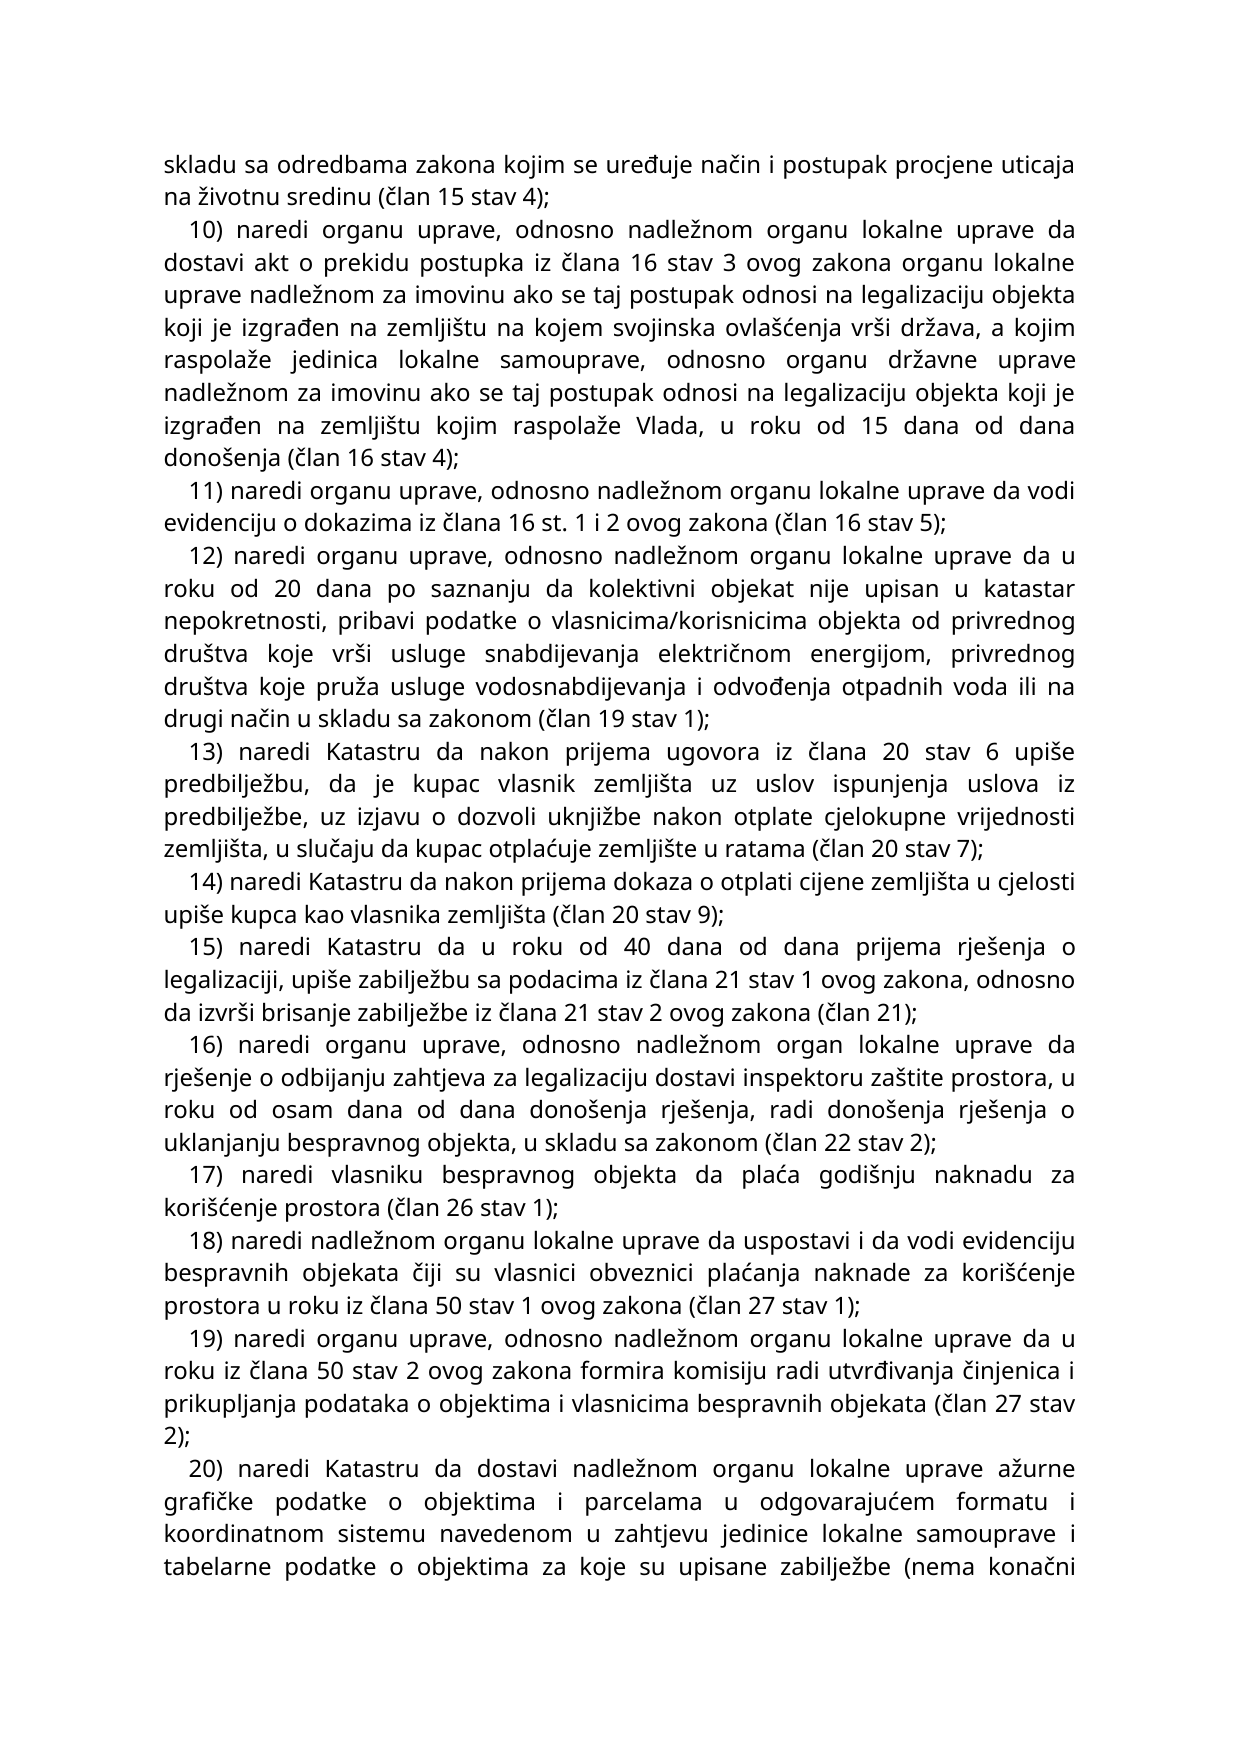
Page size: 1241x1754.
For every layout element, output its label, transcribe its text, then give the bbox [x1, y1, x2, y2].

text 19) naredi organu uprave, odnosno nadležnom organu lokalne uprave da u roku iz člana 50 stav 2 ovog zakona formira komisiju radi utvrđivanja činjenica i prikupljanja podataka o objektima i vlasnicima bespravnih objekata (član 27 stav 2); [163, 1321, 1077, 1452]
text 18) naredi nadležnom organu lokalne uprave da uspostavi i da vodi evidenciju bespravnih objekata čiji su vlasnici obveznici plaćanja naknade za korišćenje prostora u roku iz člana 50 stav 1 ovog zakona (član 27 stav 1); [163, 1223, 1077, 1321]
text skladu sa odredbama zakona kojim se uređuje način i postupak procjene uticaja na životnu sredinu (član 15 stav 4); [163, 148, 1077, 213]
text 16) naredi organu uprave, odnosno nadležnom organ lokalne uprave da rješenje o odbijanju zahtjeva za legalizaciju dostavi inspektoru zaštite prostora, u roku od osam dana od dana donošenja rješenja, radi donošenja rješenja o uklanjanju bespravnog objekta, u skladu sa zakonom (član 22 stav 2); [163, 1028, 1077, 1158]
text 11) naredi organu uprave, odnosno nadležnom organu lokalne uprave da vodi evidenciju o dokazima iz člana 16 st. 1 i 2 ovog zakona (član 16 stav 5); [163, 474, 1077, 539]
text 17) naredi vlasniku bespravnog objekta da plaća godišnju naknadu za korišćenje prostora (član 26 stav 1); [163, 1158, 1077, 1223]
text 10) naredi organu uprave, odnosno nadležnom organu lokalne uprave da dostavi akt o prekidu postupka iz člana 16 stav 3 ovog zakona organu lokalne uprave nadležnom za imovinu ako se taj postupak odnosi na legalizaciju objekta koji je izgrađen na zemljištu na kojem svojinska ovlašćenja vrši država, a kojim raspolaže jedinica lokalne samouprave, odnosno organu državne uprave nadležnom za imovinu ako se taj postupak odnosi na legalizaciju objekta koji je izgrađen na zemljištu kojim raspolaže Vlada, u roku od 15 dana od dana donošenja (član 16 stav 4); [163, 213, 1077, 474]
text 13) naredi Katastru da nakon prijema ugovora iz člana 20 stav 6 upiše predbilježbu, da je kupac vlasnik zemljišta uz uslov ispunjenja uslova iz predbilježbe, uz izjavu o dozvoli uknjižbe nakon otplate cjelokupne vrijednosti zemljišta, u slučaju da kupac otplaćuje zemljište u ratama (član 20 stav 7); [163, 734, 1077, 865]
text 14) naredi Katastru da nakon prijema dokaza o otplati cijene zemljišta u cjelosti upiše kupca kao vlasnika zemljišta (član 20 stav 9); [163, 865, 1077, 930]
text 20) naredi Katastru da dostavi nadležnom organu lokalne uprave ažurne grafičke podatke o objektima i parcelama u odgovarajućem formatu i koordinatnom sistemu navedenom u zahtjevu jedinice lokalne samouprave i tabelarne podatke o objektima za koje su upisane zabilježbe (nema konačni [163, 1452, 1077, 1582]
text 12) naredi organu uprave, odnosno nadležnom organu lokalne uprave da u roku od 20 dana po saznanju da kolektivni objekat nije upisan u katastar nepokretnosti, pribavi podatke o vlasnicima/korisnicima objekta od privrednog društva koje vrši usluge snabdijevanja električnom energijom, privrednog društva koje pruža usluge vodosnabdijevanja i odvođenja otpadnih voda ili na drugi način u skladu sa zakonom (član 19 stav 1); [163, 539, 1077, 734]
text 15) naredi Katastru da u roku od 40 dana od dana prijema rješenja o legalizaciji, upiše zabilježbu sa podacima iz člana 21 stav 1 ovog zakona, odnosno da izvrši brisanje zabilježbe iz člana 21 stav 2 ovog zakona (član 21); [163, 930, 1077, 1028]
